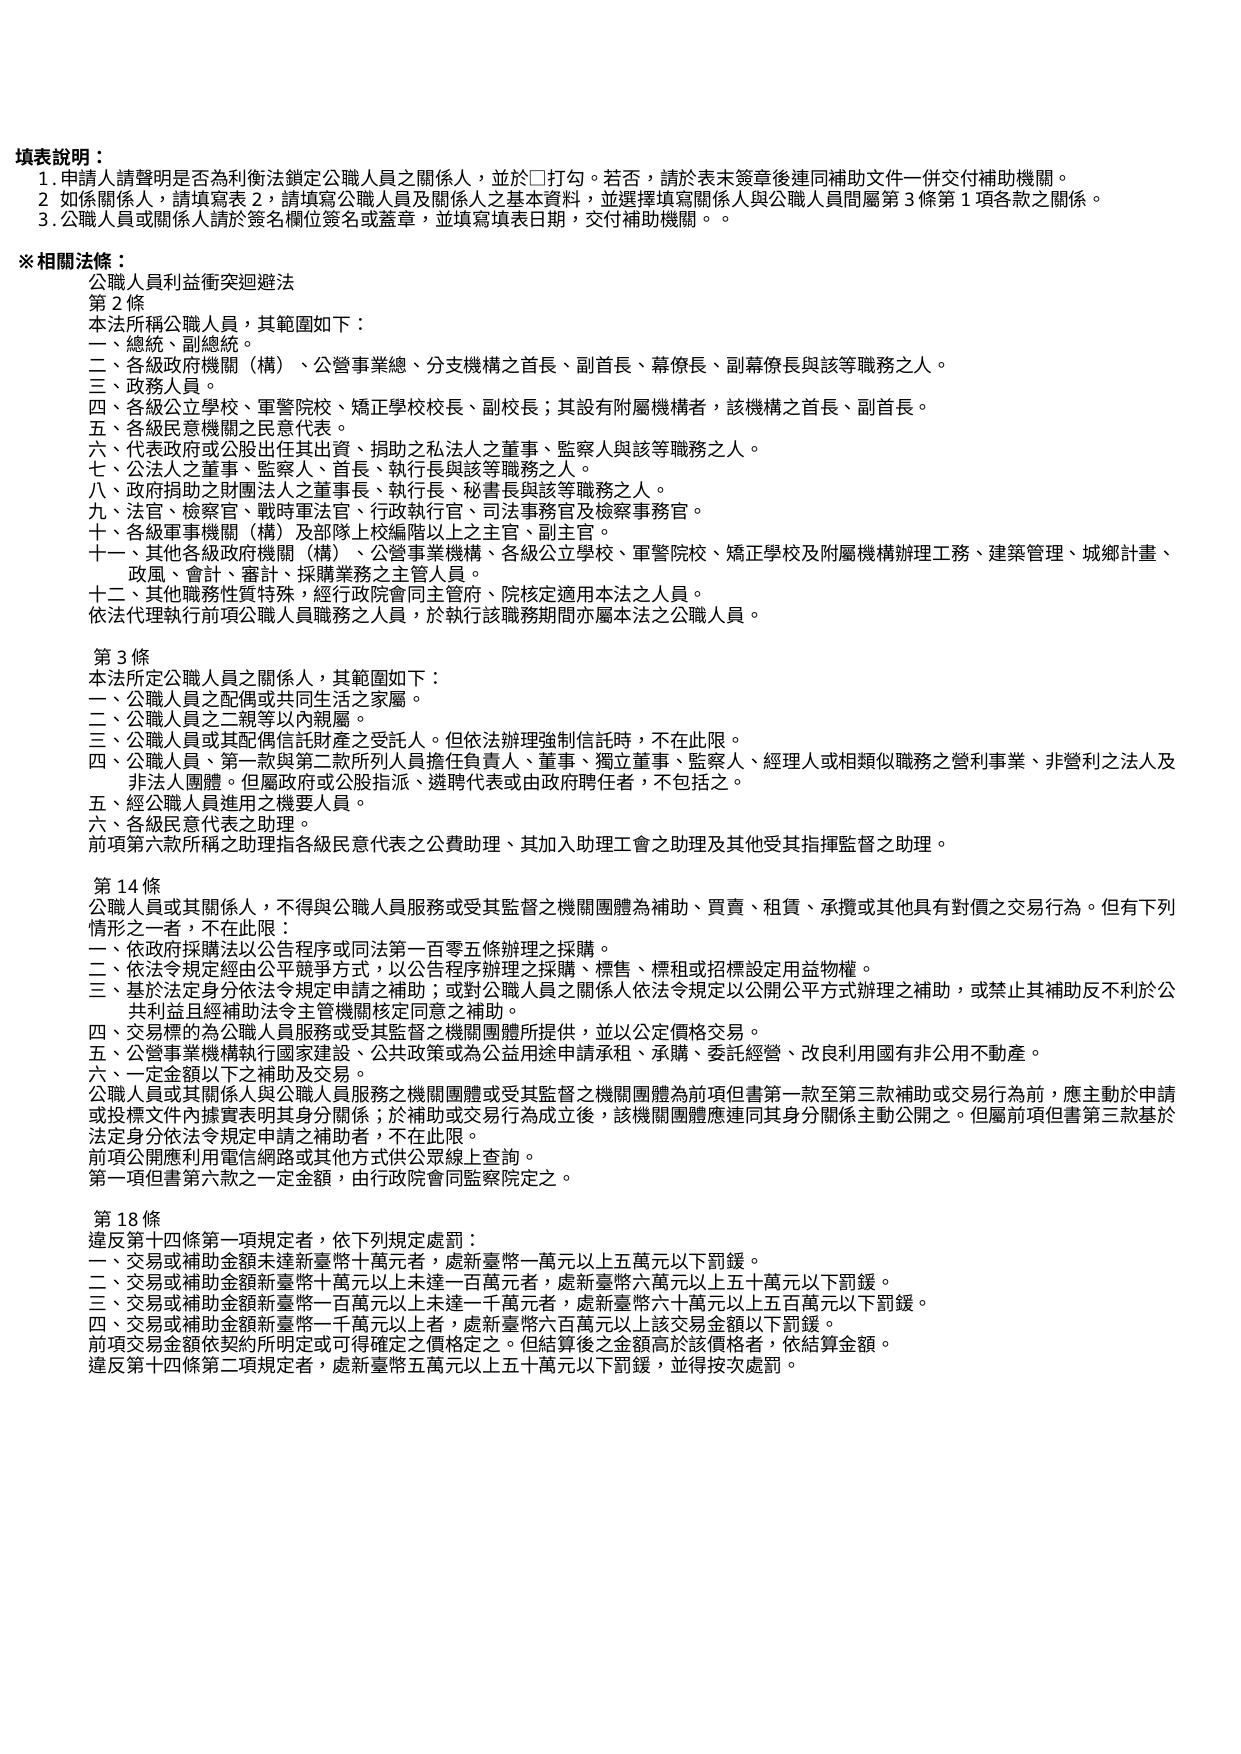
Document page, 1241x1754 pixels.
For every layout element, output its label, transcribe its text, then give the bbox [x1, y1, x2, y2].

text 二、交易或補助金額新臺幣十萬元以上未達一百萬元者，處新臺幣六萬元以上五十萬元以下罰鍰。 [89, 1273, 1181, 1293]
text 一、公職人員之配偶或共同生活之家屬。 [89, 689, 1181, 710]
text 四、公職人員、第一款與第二款所列人員擔任負責人、董事、獨立董事、監察人、經理人或相類似職務之營利事業、非營利之法人及非法人團體。但屬政府或公股指派、遴聘代表或由政府聘任者，不包括之。 [89, 752, 1181, 793]
text 本法所稱公職人員，其範圍如下： [89, 314, 1181, 335]
text 第2條 [89, 293, 1181, 314]
text 二、依法令規定經由公平競爭方式，以公告程序辦理之採購、標售、標租或招標設定用益物權。 [89, 960, 1181, 981]
text 一、總統、副總統。 [89, 335, 1181, 356]
text 五、各級民意機關之民意代表。 [89, 418, 1181, 439]
text 填表說明： [15, 148, 1181, 168]
text ※相關法條： [15, 252, 1240, 273]
text 第18條 [15, 1210, 1240, 1231]
text 十一、其他各級政府機關（構）、公營事業機構、各級公立學校、軍警院校、矯正學校及附屬機構辦理工務、建築管理、城鄉計畫、政風、會計、審計、採購業務之主管人員。 [89, 543, 1181, 585]
text 四、交易標的為公職人員服務或受其監督之機關團體所提供，並以公定價格交易。 [89, 1023, 1181, 1043]
text 第14條 [15, 877, 1240, 898]
text 四、各級公立學校、軍警院校、矯正學校校長、副校長；其設有附屬機構者，該機構之首長、副首長。 [89, 398, 1181, 418]
text 前項交易金額依契約所明定或可得確定之價格定之。但結算後之金額高於該價格者，依結算金額。 [89, 1335, 1181, 1356]
text 本法所定公職人員之關係人，其範圍如下： [89, 668, 1181, 689]
text 三、政務人員。 [89, 377, 1181, 398]
text 2 如係關係人，請填寫表2，請填寫公職人員及關係人之基本資料，並選擇填寫關係人與公職人員間屬第3條第1項各款之關係。 [15, 189, 1240, 210]
text 一、交易或補助金額未達新臺幣十萬元者，處新臺幣一萬元以上五萬元以下罰鍰。 [89, 1252, 1181, 1273]
text 第一項但書第六款之一定金額，由行政院會同監察院定之。 [89, 1168, 1181, 1189]
text 三、公職人員或其配偶信託財產之受託人。但依法辦理強制信託時，不在此限。 [89, 731, 1181, 752]
text 前項公開應利用電信網路或其他方式供公眾線上查詢。 [89, 1148, 1181, 1168]
text 六、一定金額以下之補助及交易。 [89, 1064, 1181, 1085]
text 二、各級政府機關（構）、公營事業總、分支機構之首長、副首長、幕僚長、副幕僚長與該等職務之人。 [89, 356, 1181, 377]
text 1.申請人請聲明是否為利衡法鎖定公職人員之關係人，並於□打勾。若否，請於表末簽章後連同補助文件一併交付補助機關。 [15, 168, 1240, 189]
text 六、各級民意代表之助理。 [89, 814, 1181, 835]
text 十二、其他職務性質特殊，經行政院會同主管府、院核定適用本法之人員。 [89, 585, 1181, 606]
text 二、公職人員之二親等以內親屬。 [89, 710, 1181, 731]
text 八、政府捐助之財團法人之董事長、執行長、秘書長與該等職務之人。 [89, 481, 1181, 502]
text 三、交易或補助金額新臺幣一百萬元以上未達一千萬元者，處新臺幣六十萬元以上五百萬元以下罰鍰。 [89, 1293, 1181, 1314]
text 3.公職人員或關係人請於簽名欄位簽名或蓋章，並填寫填表日期，交付補助機關。。 [15, 210, 1240, 231]
text 公職人員或其關係人，不得與公職人員服務或受其監督之機關團體為補助、買賣、租賃、承攬或其他具有對價之交易行為。但有下列情形之一者，不在此限： [89, 898, 1181, 939]
text 公職人員或其關係人與公職人員服務之機關團體或受其監督之機關團體為前項但書第一款至第三款補助或交易行為前，應主動於申請或投標文件內據實表明其身分關係；於補助或交易行為成立後，該機關團體應連同其身分關係主動公開之。但屬前項但書第三款基於法定身分依法令規定申請之補助者，不在此限。 [89, 1085, 1181, 1148]
text 違反第十四條第二項規定者，處新臺幣五萬元以上五十萬元以下罰鍰，並得按次處罰。 [89, 1356, 1181, 1377]
text 六、代表政府或公股出任其出資、捐助之私法人之董事、監察人與該等職務之人。 [89, 439, 1181, 460]
text 公職人員利益衝突迴避法 [89, 273, 1181, 293]
text 違反第十四條第一項規定者，依下列規定處罰： [89, 1231, 1181, 1252]
text 五、經公職人員進用之機要人員。 [89, 793, 1181, 814]
text 十、各級軍事機關（構）及部隊上校編階以上之主官、副主官。 [89, 523, 1181, 543]
text 三、基於法定身分依法令規定申請之補助；或對公職人員之關係人依法令規定以公開公平方式辦理之補助，或禁止其補助反不利於公共利益且經補助法令主管機關核定同意之補助。 [89, 981, 1181, 1023]
text 九、法官、檢察官、戰時軍法官、行政執行官、司法事務官及檢察事務官。 [89, 502, 1181, 523]
text 一、依政府採購法以公告程序或同法第一百零五條辦理之採購。 [89, 939, 1181, 960]
text 四、交易或補助金額新臺幣一千萬元以上者，處新臺幣六百萬元以上該交易金額以下罰鍰。 [89, 1314, 1181, 1335]
text 五、公營事業機構執行國家建設、公共政策或為公益用途申請承租、承購、委託經營、改良利用國有非公用不動產。 [89, 1043, 1181, 1064]
text 前項第六款所稱之助理指各級民意代表之公費助理、其加入助理工會之助理及其他受其指揮監督之助理。 [89, 835, 1181, 856]
text 七、公法人之董事、監察人、首長、執行長與該等職務之人。 [89, 460, 1181, 481]
text 依法代理執行前項公職人員職務之人員，於執行該職務期間亦屬本法之公職人員。 [89, 606, 1181, 627]
text 第3條 [15, 648, 1240, 668]
